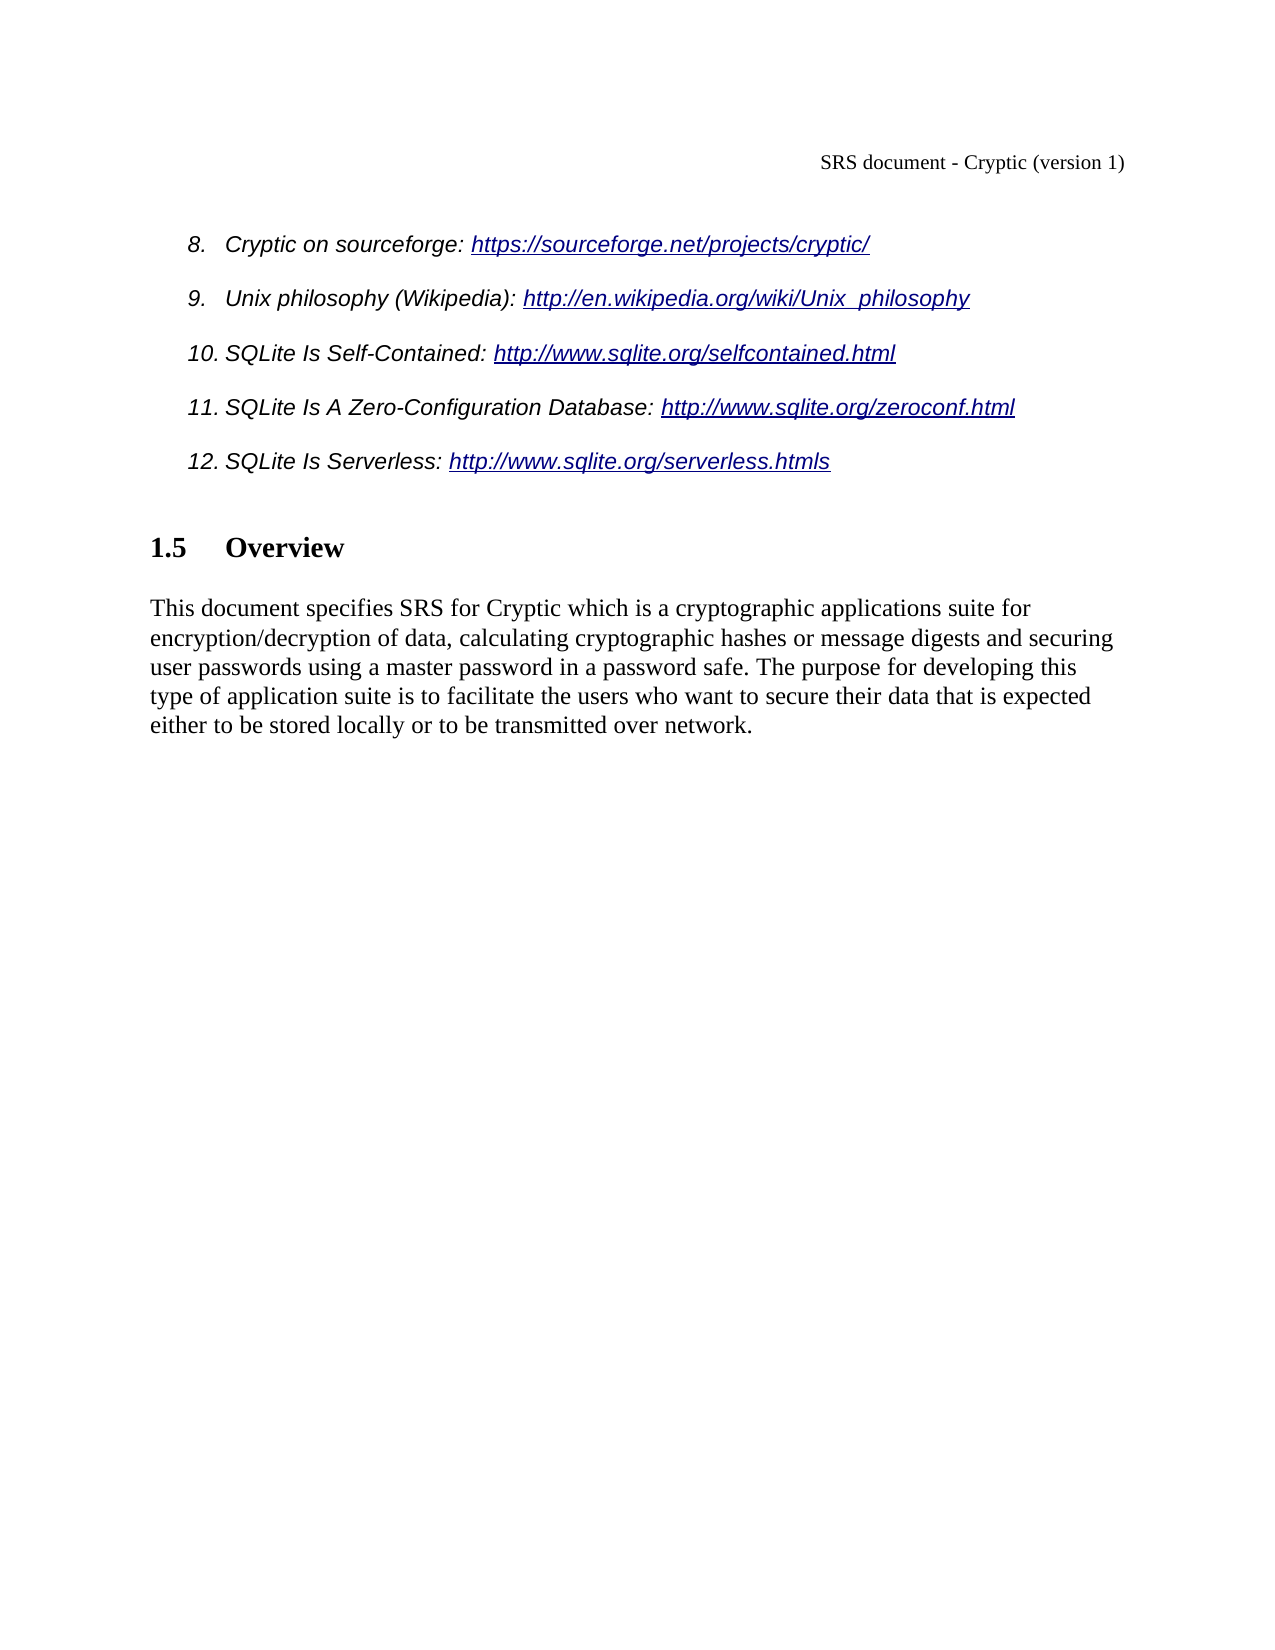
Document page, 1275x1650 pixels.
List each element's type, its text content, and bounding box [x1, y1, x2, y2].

list Cryptic on sourceforge: https://sourceforge.net/projects/cryptic/ [187, 231, 1125, 258]
list SQLite Is Serverless: http://www.sqlite.org/serverless.htmls [187, 447, 1125, 474]
subtitle Overview [150, 531, 1125, 564]
list SQLite Is A Zero-Configuration Database: http://www.sqlite.org/zeroconf.html [187, 393, 1125, 420]
list Unix philosophy (Wikipedia): http://en.wikipedia.org/wiki/Unix_philosophy [187, 285, 1125, 312]
list SQLite Is Self-Contained: http://www.sqlite.org/selfcontained.html [187, 339, 1125, 366]
text This document specifies SRS for Cryptic which is a cryptographic applications suite for encryption/decryption of data, calculating cryptographic hashes or message digests and securing user passwords using a master password in a password safe. The purpose for developing this type of application suite is to facilitate the users who want to secure their data that is expected either to be stored locally or to be transmitted over network. [150, 593, 1125, 739]
